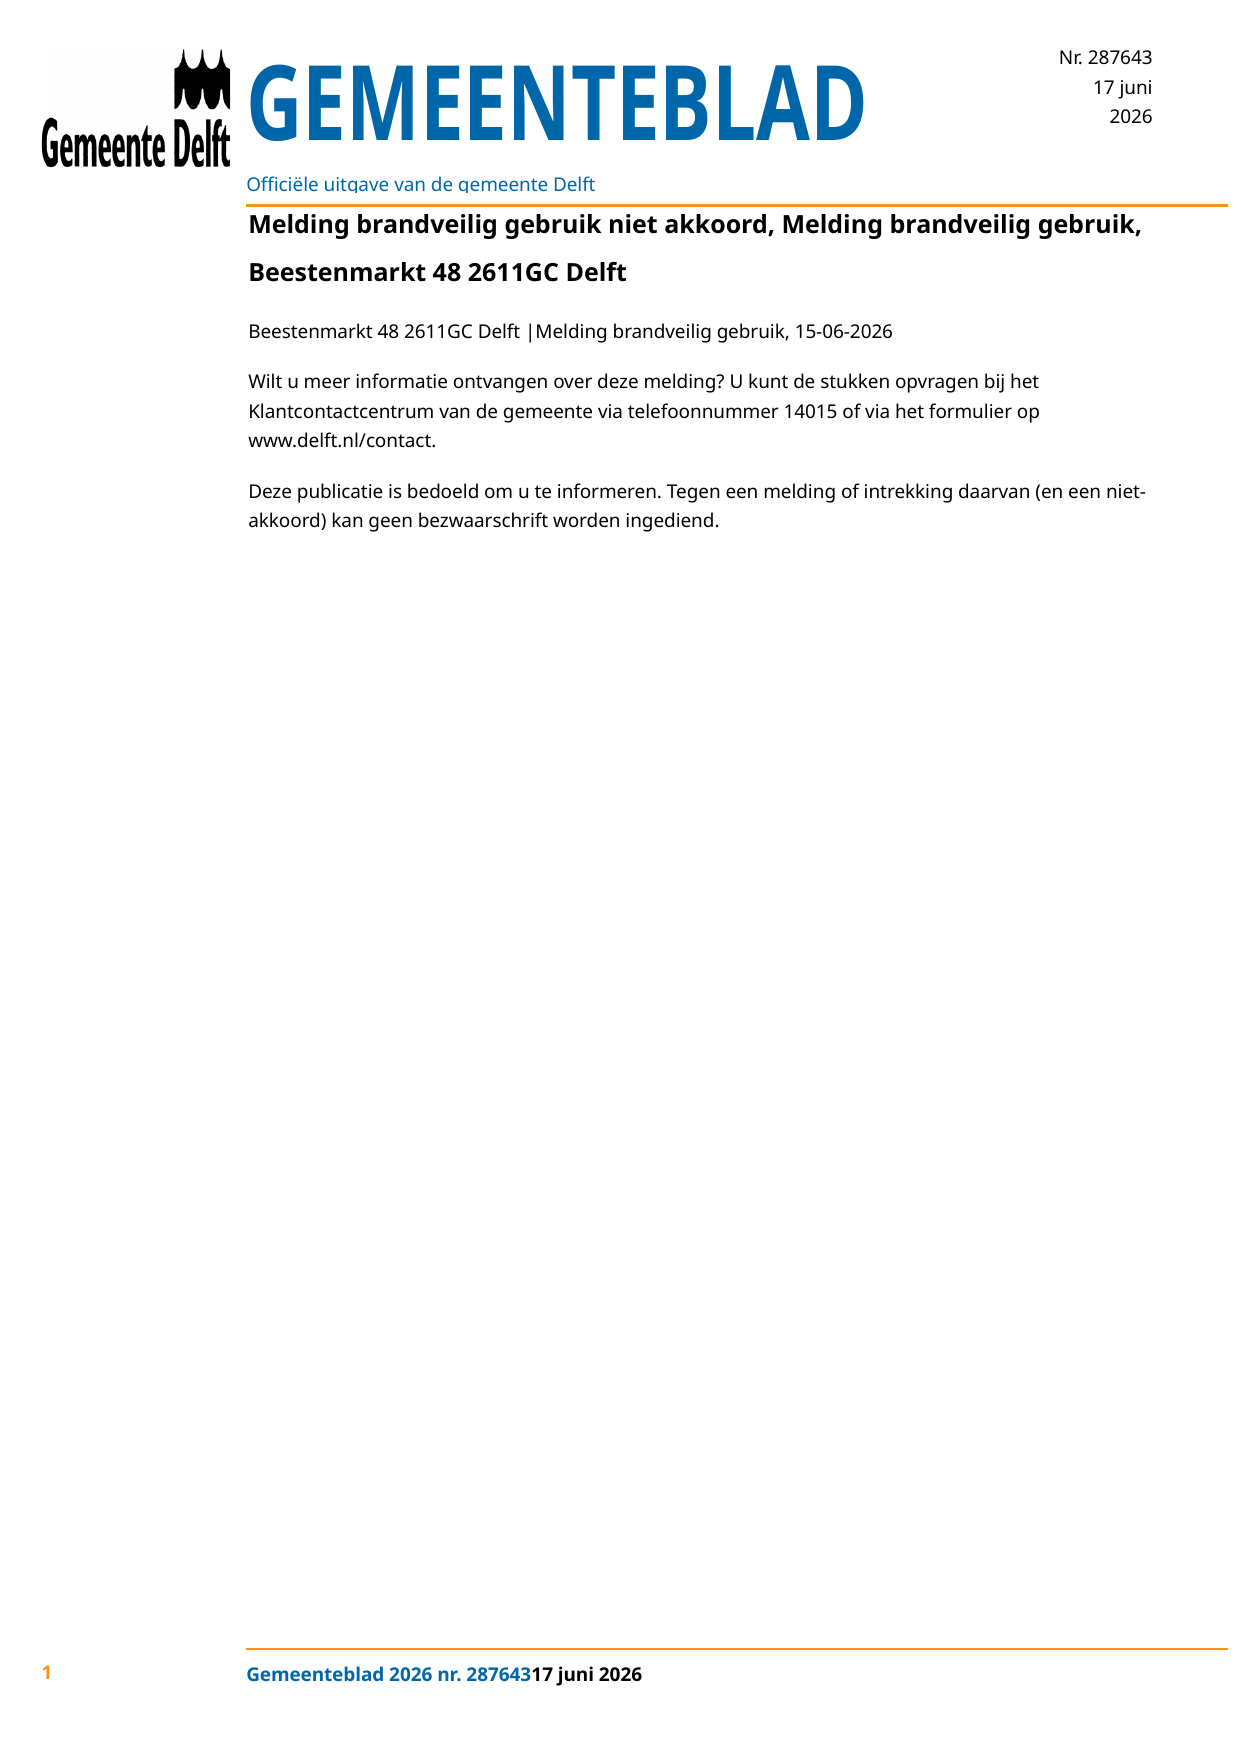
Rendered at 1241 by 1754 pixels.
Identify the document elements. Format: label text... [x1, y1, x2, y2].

text Melding brandveilig gebruik niet akkoord, Melding brandveilig gebruik, Beestenmarkt 48 2611GC Delft [248, 207, 1152, 288]
text Deze publicatie is bedoeld om u te informeren. Tegen een melding of intrekking daarvan (en een niet-akkoord) kan geen bezwaarschrift worden ingediend. [248, 478, 1152, 533]
picture [41, 47, 231, 172]
text Beestenmarkt 48 2611GC Delft |Melding brandveilig gebruik, 15-06-2026 [248, 318, 1152, 344]
text Wilt u meer informatie ontvangen over deze melding? U kunt de stukken opvragen bij het Klantcontactcentrum van de gemeente via telefoonnummer 14015 of via het formulier op www.delft.nl/contact. [248, 368, 1152, 453]
